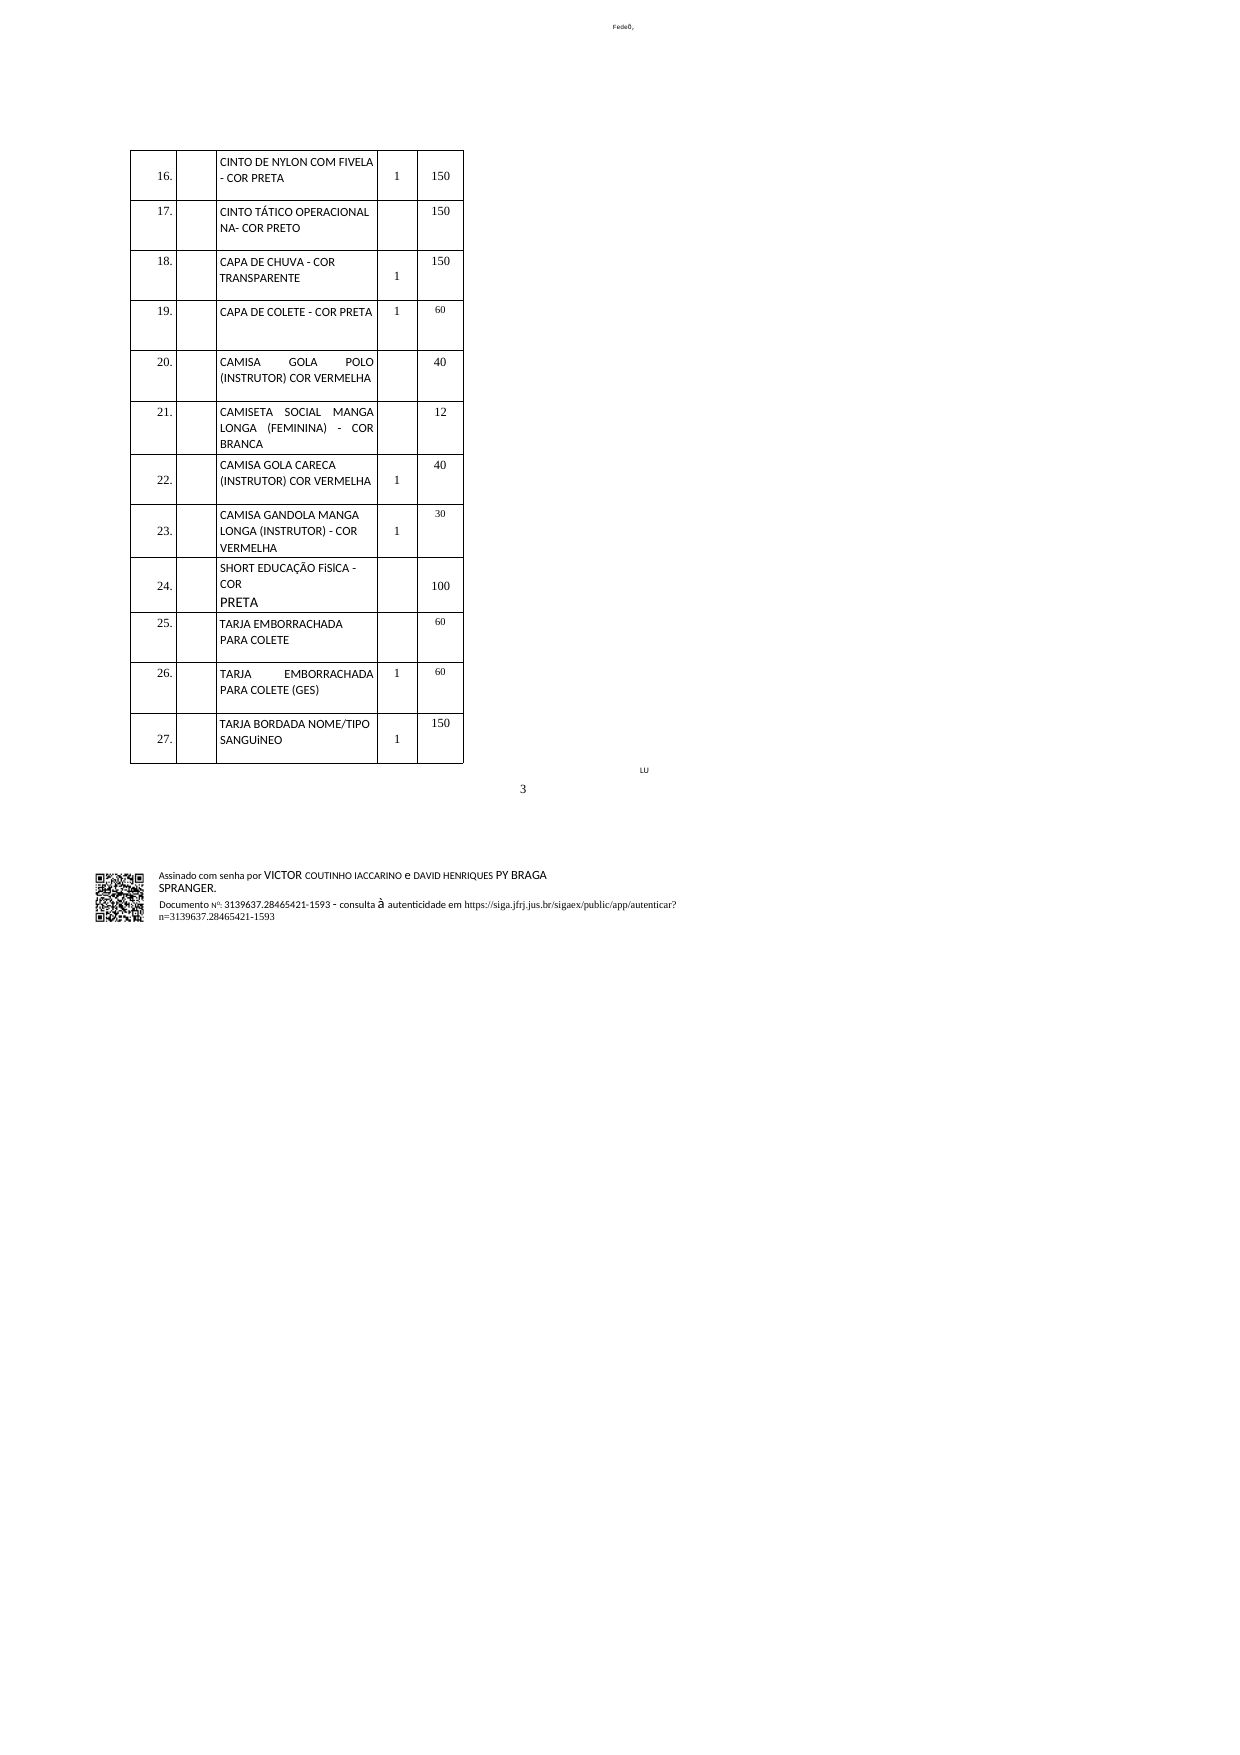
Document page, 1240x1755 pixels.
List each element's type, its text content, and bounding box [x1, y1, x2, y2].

table_cell [464, 612, 483, 662]
table_cell 60 [418, 613, 463, 662]
table_cell [484, 300, 545, 350]
table_cell CAMISA GOLA CARECA (INSTRUTOR) COR VERMELHA [217, 455, 377, 504]
table_cell 150 [418, 201, 463, 250]
table_header 1 [378, 151, 417, 200]
table_cell 100 [418, 558, 463, 612]
table_cell [484, 662, 545, 712]
table_header CINTO DE NYLON COM FIVELA - COR PRETA [217, 151, 377, 200]
table_cell 40 [418, 455, 463, 504]
table_cell CAPA DE COLETE - COR PRETA [217, 301, 377, 350]
table_cell 17. [131, 201, 176, 250]
table_cell [484, 557, 545, 612]
table_cell [464, 454, 483, 504]
table_cell [177, 663, 216, 712]
table_cell [484, 350, 545, 401]
table_cell [464, 504, 483, 557]
table_cell [177, 558, 216, 612]
table_cell [177, 455, 216, 504]
table_cell 1 [378, 455, 417, 504]
table_cell [484, 454, 545, 504]
table_cell 30 [418, 505, 463, 557]
table_cell 1 [378, 714, 417, 762]
table_header 16. [131, 151, 176, 200]
table_cell [177, 505, 216, 557]
table_cell 1 [378, 301, 417, 350]
table_cell [378, 201, 417, 250]
table_cell CINTO TÁTICO OPERACIONAL NA- COR PRETO [217, 201, 377, 250]
table_cell [177, 714, 216, 762]
table_cell 22. [131, 455, 176, 504]
table_cell 19. [131, 301, 176, 350]
table_header 150 [418, 151, 463, 200]
table_cell [177, 201, 216, 250]
table_cell [464, 713, 483, 762]
table_cell CAMISETA SOCIAL MANGA LONGA (FEMININA) - COR BRANCA [217, 402, 377, 453]
table_header [484, 150, 545, 200]
table_cell [464, 557, 483, 612]
table_cell [378, 558, 417, 612]
table_cell [464, 401, 483, 453]
table_cell 18. [131, 251, 176, 300]
table_cell 27. [131, 714, 176, 762]
table_cell [484, 200, 545, 250]
table_cell 1 [378, 663, 417, 712]
table_header [177, 151, 216, 200]
table_cell TARJA BORDADA NOME/TIPO SANGUiNEO [217, 714, 377, 762]
table_cell TARJA EMBORRACHADA PARA COLETE [217, 613, 377, 662]
table_cell CAMISA GOLA POLO (INSTRUTOR) COR VERMELHA [217, 351, 377, 401]
table_cell [378, 402, 417, 453]
table_cell [177, 351, 216, 401]
table_cell 24. [131, 558, 176, 612]
table_cell [464, 250, 483, 300]
table_cell [484, 401, 545, 453]
table_cell 1 [378, 505, 417, 557]
table_cell [464, 350, 483, 401]
table_cell [177, 613, 216, 662]
table_cell [177, 402, 216, 453]
table_header [464, 150, 483, 200]
table_cell [378, 613, 417, 662]
table_cell 12 [418, 402, 463, 453]
table_cell 1 [378, 251, 417, 300]
table_cell [484, 504, 545, 557]
table_cell 60 [418, 301, 463, 350]
table_cell TARJA EMBORRACHADA PARA COLETE (GES) [217, 663, 377, 712]
table_cell 60 [418, 663, 463, 712]
table_cell 150 [418, 714, 463, 762]
table_cell 23. [131, 505, 176, 557]
table_cell [484, 612, 545, 662]
table_cell 25. [131, 613, 176, 662]
table_cell [177, 301, 216, 350]
table_cell SHORT EDUCAÇÃO FiSlCA - COR PRETA [217, 558, 377, 612]
table_cell [464, 662, 483, 712]
table_cell [378, 351, 417, 401]
table_cell [464, 200, 483, 250]
table_cell 26. [131, 663, 176, 712]
table_cell CAMISA GANDOLA MANGA LONGA (INSTRUTOR) - COR VERMELHA [217, 505, 377, 557]
table_cell 150 [418, 251, 463, 300]
table_cell 20. [131, 351, 176, 401]
table_cell 40 [418, 351, 463, 401]
table_cell [484, 250, 545, 300]
table_cell [177, 251, 216, 300]
table_cell [464, 300, 483, 350]
table_cell [484, 713, 545, 762]
table_cell CAPA DE CHUVA - COR TRANSPARENTE [217, 251, 377, 300]
table_cell 21. [131, 402, 176, 453]
